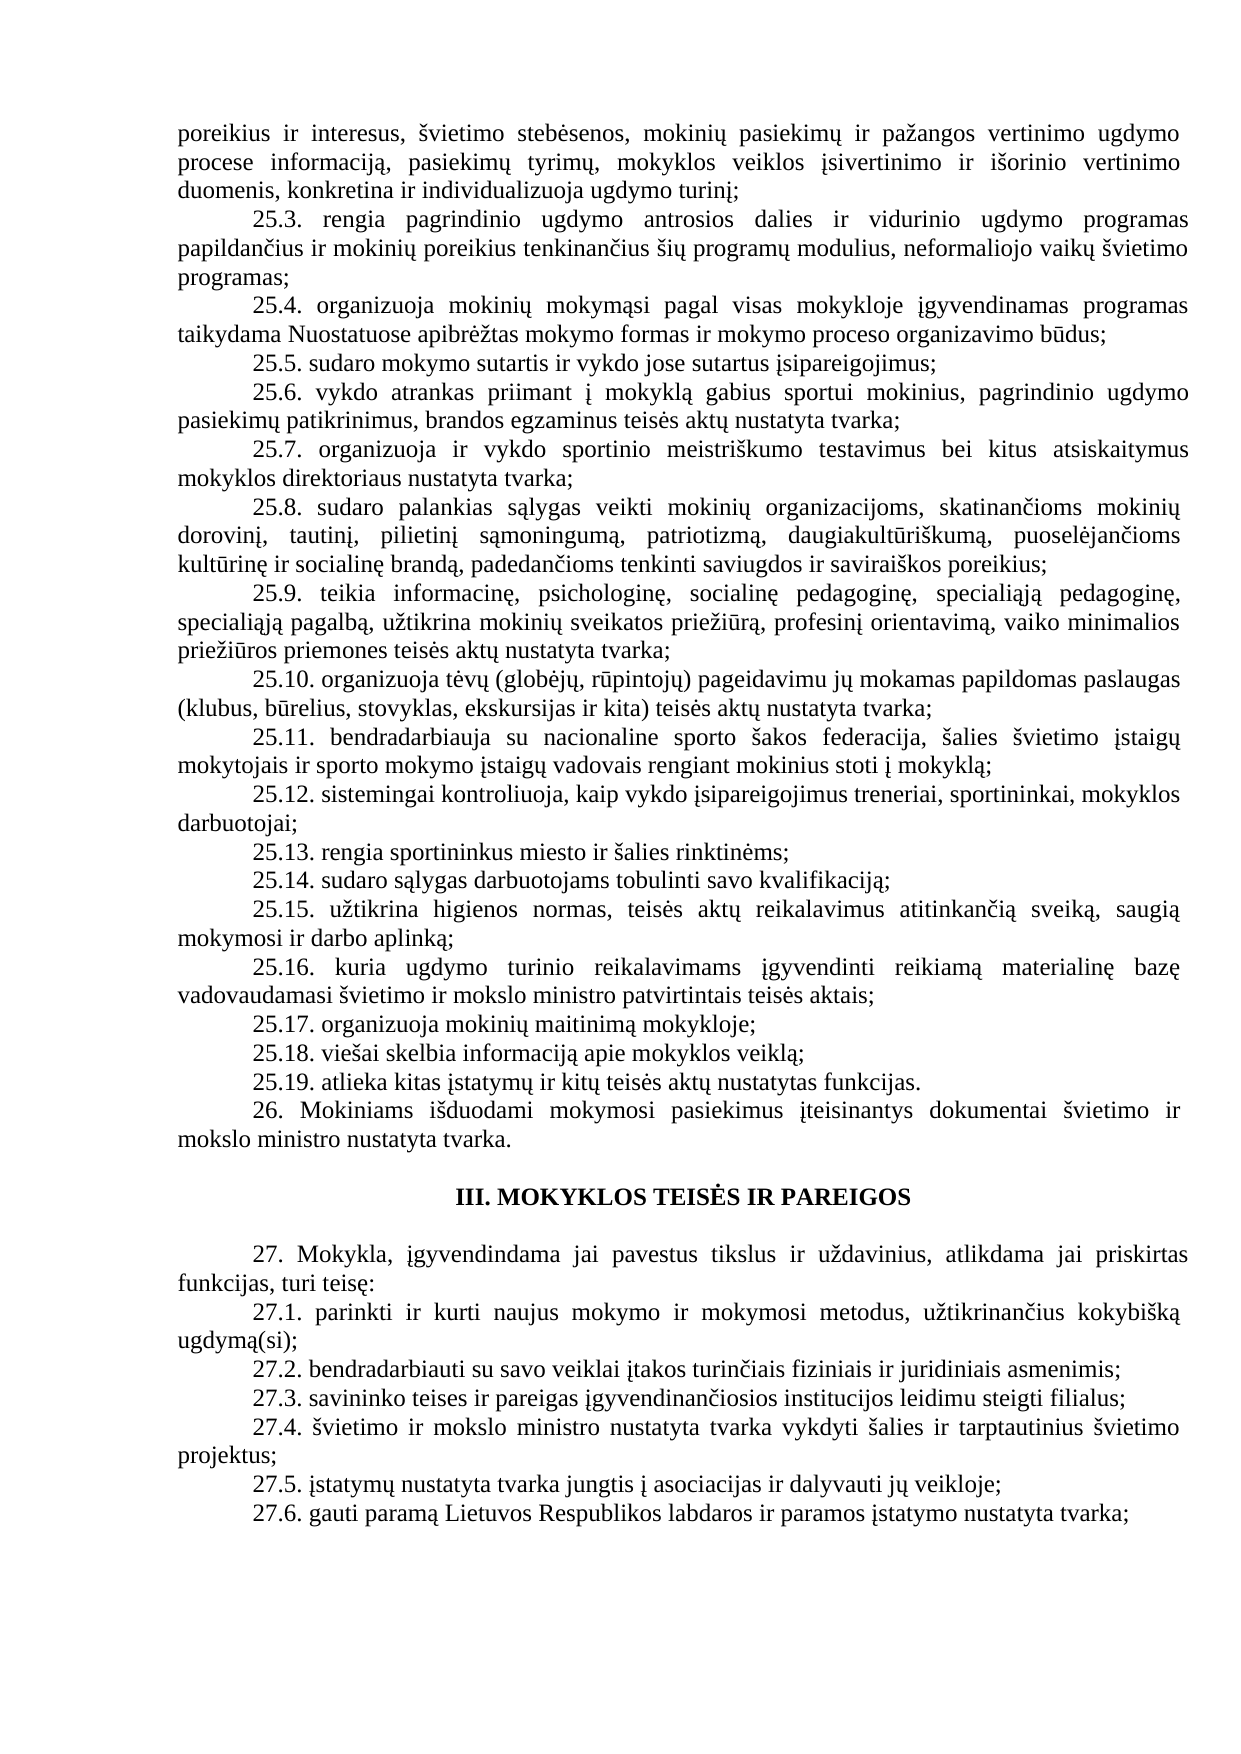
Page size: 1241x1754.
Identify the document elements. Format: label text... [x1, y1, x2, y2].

text 25.19. atlieka kitas įstatymų ir kitų teisės aktų nustatytas funkcijas. [177, 1067, 1181, 1096]
text 25.11. bendradarbiauja su nacionaline sporto šakos federacija, šalies švietimo įstaigų mokytojais ir sporto mokymo įstaigų vadovais rengiant mokinius stoti į mokyklą; [177, 722, 1181, 779]
text 25.3. rengia pagrindinio ugdymo antrosios dalies ir vidurinio ugdymo programas papildančius ir mokinių poreikius tenkinančius šių programų modulius, neformaliojo vaikų švietimo programas; [177, 204, 1189, 291]
text 25.6. vykdo atrankas priimant į mokyklą gabius sportui mokinius, pagrindinio ugdymo pasiekimų patikrinimus, brandos egzaminus teisės aktų nustatyta tvarka; [177, 377, 1189, 434]
text 25.4. organizuoja mokinių mokymąsi pagal visas mokykloje įgyvendinamas programas taikydama Nuostatuose apibrėžtas mokymo formas ir mokymo proceso organizavimo būdus; [177, 291, 1189, 348]
text III. MOKYKLOS TEISĖS IR PAREIGOS [177, 1182, 1189, 1211]
text 27.4. švietimo ir mokslo ministro nustatyta tvarka vykdyti šalies ir tarptautinius švietimo projektus; [177, 1412, 1181, 1469]
text 25.17. organizuoja mokinių maitinimą mokykloje; [177, 1009, 1181, 1038]
text poreikius ir interesus, švietimo stebėsenos, mokinių pasiekimų ir pažangos vertinimo ugdymo procese informaciją, pasiekimų tyrimų, mokyklos veiklos įsivertinimo ir išorinio vertinimo duomenis, konkretina ir individualizuoja ugdymo turinį; [177, 118, 1181, 204]
text 25.7. organizuoja ir vykdo sportinio meistriškumo testavimus bei kitus atsiskaitymus mokyklos direktoriaus nustatyta tvarka; [177, 434, 1189, 492]
text 27.2. bendradarbiauti su savo veiklai įtakos turinčiais fiziniais ir juridiniais asmenimis; [177, 1354, 1181, 1383]
text 25.13. rengia sportininkus miesto ir šalies rinktinėms; [177, 837, 1181, 866]
text 25.9. teikia informacinę, psichologinę, socialinę pedagoginę, specialiąją pedagoginę, specialiąją pagalbą, užtikrina mokinių sveikatos priežiūrą, profesinį orientavimą, vaiko minimalios priežiūros priemones teisės aktų nustatyta tvarka; [177, 578, 1181, 664]
text 27.5. įstatymų nustatyta tvarka jungtis į asociacijas ir dalyvauti jų veikloje; [177, 1469, 1181, 1498]
text 27.1. parinkti ir kurti naujus mokymo ir mokymosi metodus, užtikrinančius kokybišką ugdymą(si); [177, 1297, 1181, 1354]
text 25.12. sistemingai kontroliuoja, kaip vykdo įsipareigojimus treneriai, sportininkai, mokyklos darbuotojai; [177, 779, 1181, 837]
text 27. Mokykla, įgyvendindama jai pavestus tikslus ir uždavinius, atlikdama jai priskirtas funkcijas, turi teisę: [177, 1239, 1189, 1297]
text 27.6. gauti paramą Lietuvos Respublikos labdaros ir paramos įstatymo nustatyta tvarka; [177, 1498, 1181, 1527]
text 25.15. užtikrina higienos normas, teisės aktų reikalavimus atitinkančią sveiką, saugią mokymosi ir darbo aplinką; [177, 894, 1181, 952]
text 26. Mokiniams išduodami mokymosi pasiekimus įteisinantys dokumentai švietimo ir mokslo ministro nustatyta tvarka. [177, 1096, 1181, 1153]
text 27.3. savininko teises ir pareigas įgyvendinančiosios institucijos leidimu steigti filialus; [177, 1383, 1181, 1412]
text 25.10. organizuoja tėvų (globėjų, rūpintojų) pageidavimu jų mokamas papildomas paslaugas (klubus, būrelius, stovyklas, ekskursijas ir kita) teisės aktų nustatyta tvarka; [177, 664, 1181, 722]
text 25.5. sudaro mokymo sutartis ir vykdo jose sutartus įsipareigojimus; [177, 348, 1189, 377]
text 25.18. viešai skelbia informaciją apie mokyklos veiklą; [177, 1038, 1181, 1067]
text 25.8. sudaro palankias sąlygas veikti mokinių organizacijoms, skatinančioms mokinių dorovinį, tautinį, pilietinį sąmoningumą, patriotizmą, daugiakultūriškumą, puoselėjančioms kultūrinę ir socialinę brandą, padedančioms tenkinti saviugdos ir saviraiškos poreikius; [177, 492, 1181, 578]
text 25.14. sudaro sąlygas darbuotojams tobulinti savo kvalifikaciją; [177, 866, 1181, 894]
text 25.16. kuria ugdymo turinio reikalavimams įgyvendinti reikiamą materialinę bazę vadovaudamasi švietimo ir mokslo ministro patvirtintais teisės aktais; [177, 952, 1181, 1009]
